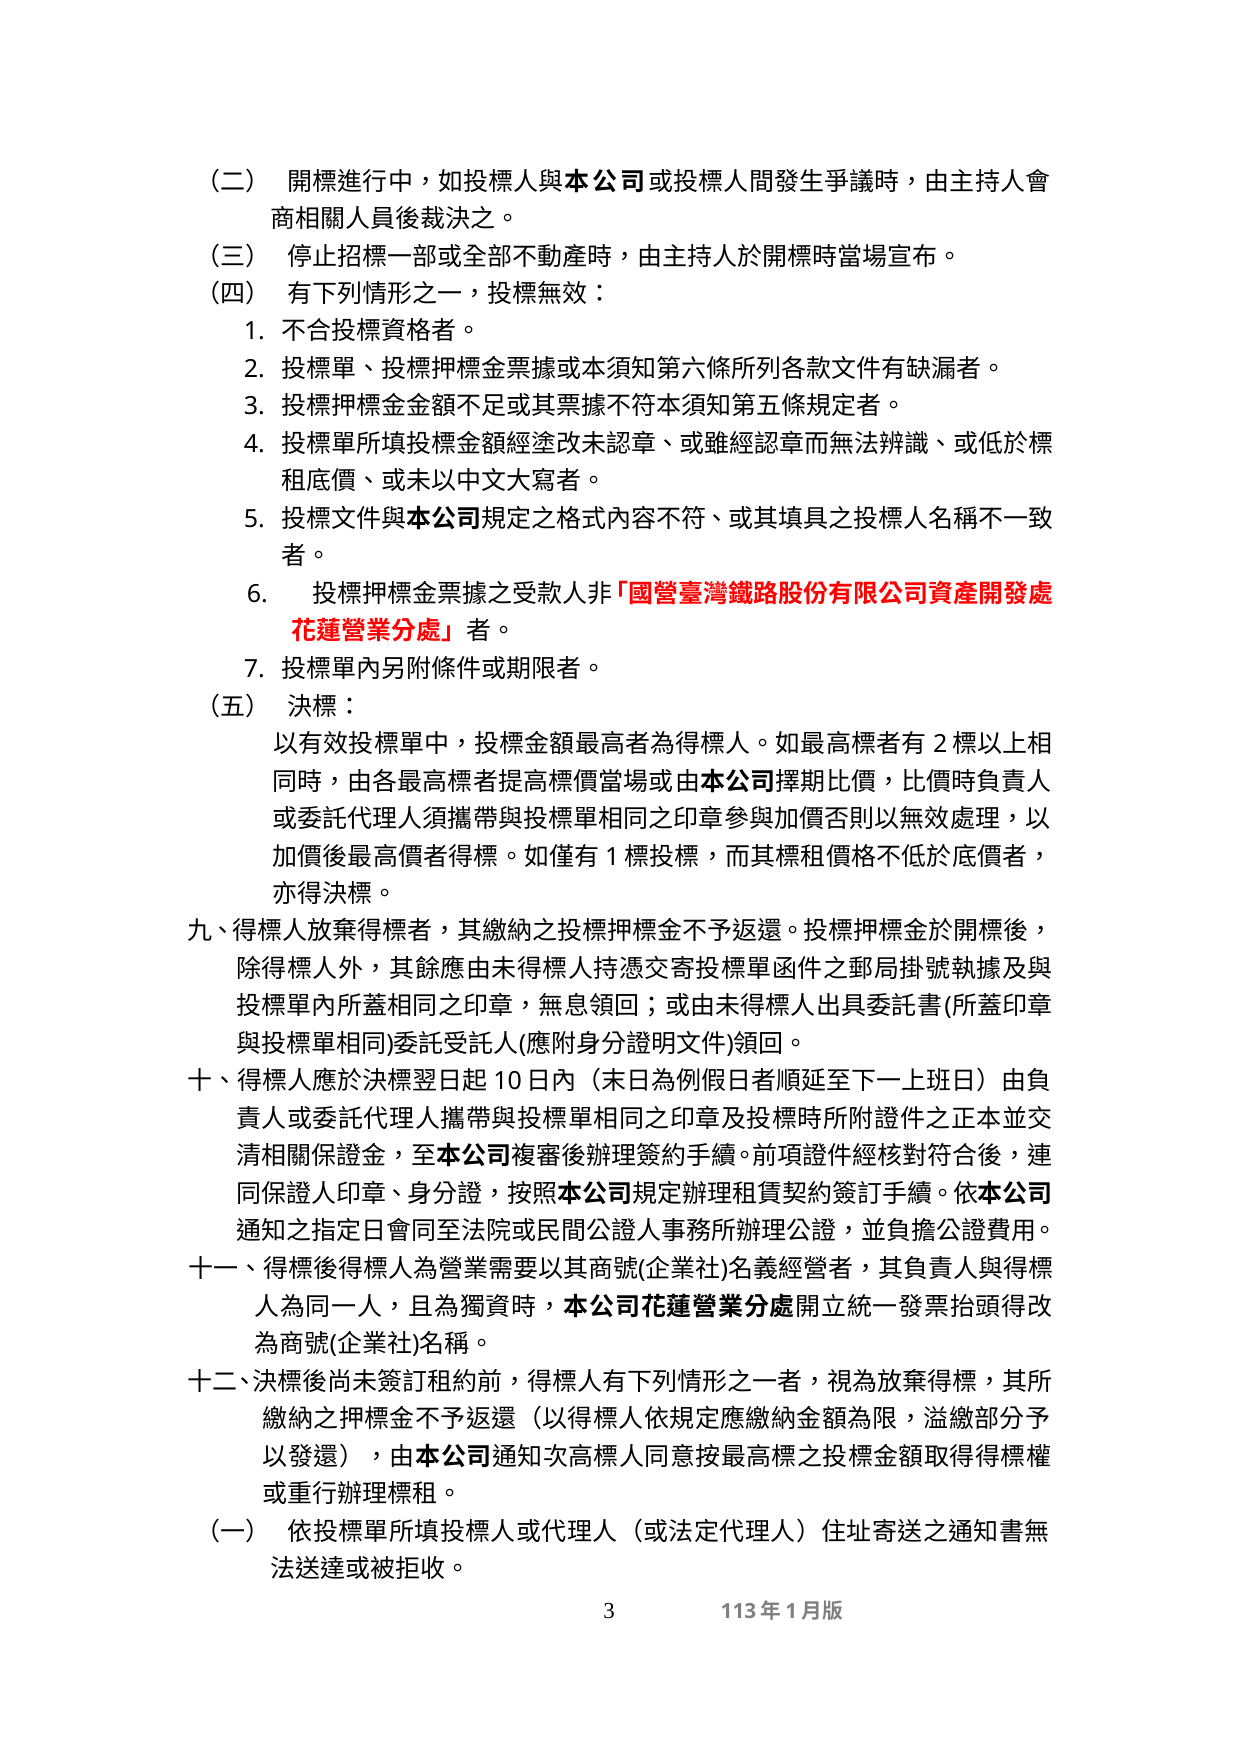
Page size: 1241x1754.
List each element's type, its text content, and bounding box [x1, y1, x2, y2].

text 十­二、決標後尚未簽訂租約前，得標人有下列情形之一者，視為放棄得標，其所繳納之押標金不予返還（以得標人依規定應繳納金額為限，溢繳部分予以發還），由本公司通知次高標人同意按最高標之投標金額取得得標權或重行辦理標租。 [187, 1360, 1053, 1510]
text 十一、得標後得標人為營業需要以其商號(企業社)名義經營者，其負責人與得標人為同一人，且為獨資時，本公司花蓮營業分處開立統一發票抬頭得改為商號(企業社)名稱。 [189, 1247, 1053, 1360]
list 決標： [195, 685, 1051, 722]
list 投標押標金金額不足或其票據不符本須知第五條規定者。 [244, 385, 1053, 422]
text 十、得標人應於決標翌日起10日內（末日為例假日者順延至下一上班日）由負責人或委託代理人攜帶與投標單相同之印章及投標時所附證件之正本並交清相關保證金，至本公司複審後辦理簽約手續。前項證件經核對符合後，連同保證人印章、身分證，按照本公司規定辦理租賃契約簽訂手續。依本公司通知之指定日會同至法院或民間公證人事務所辦理公證，並負擔公證費用。 [187, 1060, 1053, 1247]
list 有下列情形之一，投標無效： [195, 272, 1051, 310]
list 不合投標資格者。 [244, 310, 1053, 347]
list 投標押標金票據之受款人非「國營臺灣鐵路股份有限公司資產開發處花蓮營業分處」者。 [247, 572, 1053, 647]
list 投標單內另附條件或期限者。 [244, 647, 1053, 685]
text 以有效投標單中，投標金額最高者為得標人。如最高標者有2標以上相同時，由各最高標者提高標價當場或由本公司擇期比價，比價時負責人或委託代理人須攜帶與投標單相同之印章參與加價否則以無效處理，以加價後最高價者得標。如僅有1標投標，而其標租價格不低於底價者，亦得決標。 [272, 722, 1053, 910]
list 投標文件與本公司規定之格式內容不符、或其填具之投標人名稱不一致者。 [244, 497, 1053, 572]
list 依投標單所填投標人或代理人（或法定代理人）住址寄送之通知書無法送達或被拒收。 [195, 1510, 1051, 1585]
list 投標單所填投標金額經塗改未認章、或雖經認章而無法辨識、或低於標租底價、或未以中文大寫者。 [244, 422, 1053, 497]
list 投標單、投標押標金票據或本須知第六條所列各款文件有缺漏者。 [244, 347, 1053, 385]
list 停止招標一部或全部不動產時，由主持人於開標時當場宣布。 [195, 235, 1051, 272]
list 開標進行中，如投標人與本公司或投標人間發生爭議時，由主持人會商相關人員後裁決之。 [195, 160, 1051, 235]
text 九、得標人放棄得標者，其繳納之投標押標金不予返還。投標押標金於開標後，除得標人外，其餘應由未得標人持憑交寄投標單函件之郵局掛號執據及與投標單內所蓋相同之印章，無息領回；或由未得標人出具委託書(所蓋印章與投標單相同)委託受託人(應附身分證明文件)領回。 [187, 910, 1053, 1060]
